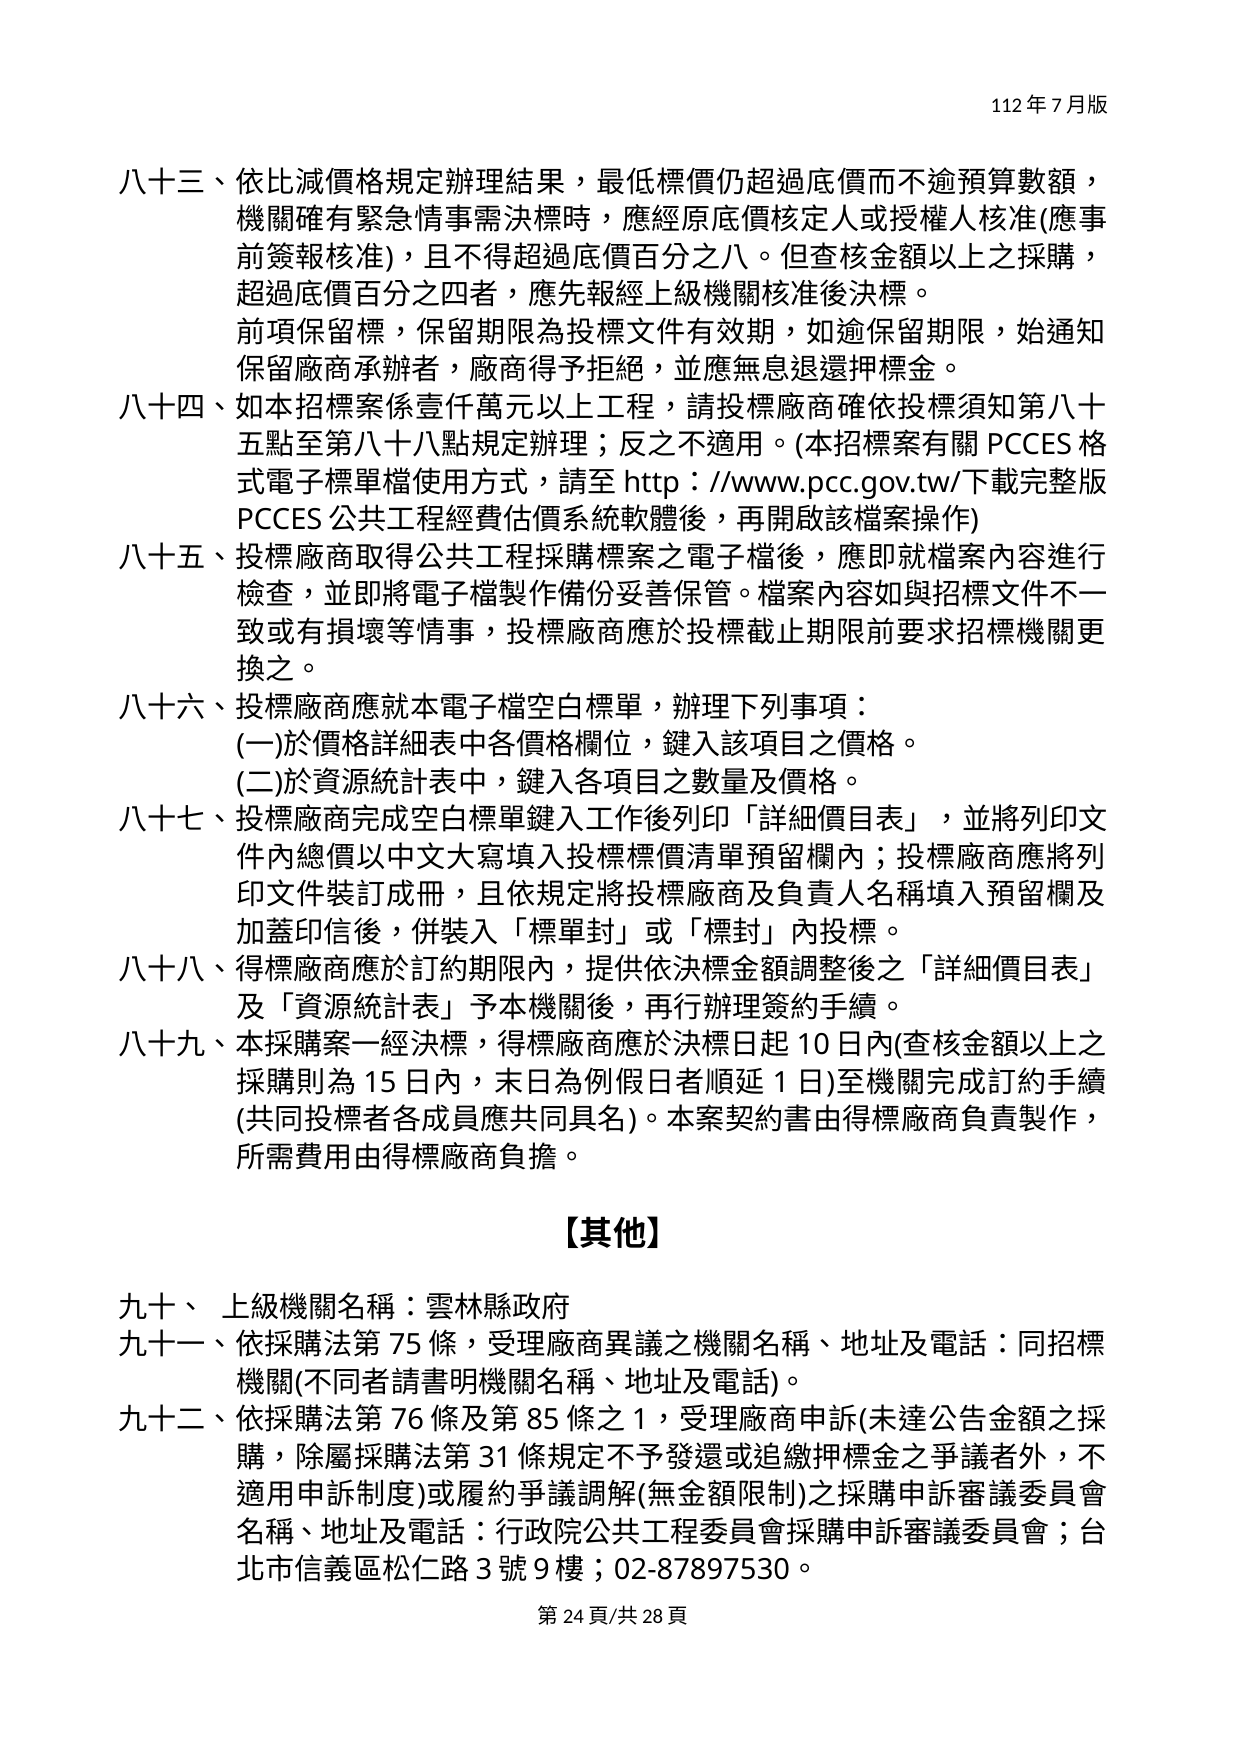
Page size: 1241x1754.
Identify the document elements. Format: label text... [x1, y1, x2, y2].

text (一)於價格詳細表中各價格欄位，鍵入該項目之價格。 [236, 725, 1107, 762]
text (二)於資源統計表中，鍵入各項目之數量及價格。 [236, 762, 1107, 800]
list 上級機關名稱：雲林縣政府 [118, 1287, 1107, 1325]
list 依比減價格規定辦理結果，最低標價仍超過底價而不逾預算數額，機關確有緊急情事需決標時，應經原底價核定人或授權人核准(應事前簽報核准)，且不得超過底價百分之八。但查核金額以上之採購，超過底價百分之四者，應先報經上級機關核准後決標。 [118, 162, 1107, 312]
list 得標廠商應於訂約期限內，提供依決標金額調整後之「詳細價目表」及「資源統計表」予本機關後，再行辦理簽約手續。 [118, 950, 1107, 1025]
list 投標廠商應就本電子檔空白標單，辦理下列事項： [118, 687, 1107, 725]
list 投標廠商取得公共工程採購標案之電子檔後，應即就檔案內容進行檢查，並即將電子檔製作備份妥善保管。檔案內容如與招標文件不一致或有損壞等情事，投標廠商應於投標截止期限前要求招標機關更換之。 [118, 537, 1107, 687]
list 本採購案一經決標，得標廠商應於決標日起10日內(查核金額以上之採購則為15日內，末日為例假日者順延1日)至機關完成訂約手續(共同投標者各成員應共同具名)。本案契約書由得標廠商負責製作，所需費用由得標廠商負擔。 [118, 1025, 1107, 1175]
list 依採購法第76條及第85條之1，受理廠商申訴(未達公告金額之採購，除屬採購法第31條規定不予發還或追繳押標金之爭議者外，不適用申訴制度)或履約爭議調解(無金額限制)之採購申訴審議委員會名稱、地址及電話：行政院公共工程委員會採購申訴審議委員會；台北市信義區松仁路3號9樓；02-87897530。 [118, 1400, 1107, 1587]
list 依採購法第75條，受理廠商異議之機關名稱、地址及電話：同招標機關(不同者請書明機關名稱、地址及電話)。 [118, 1325, 1107, 1400]
list 如本招標案係壹仟萬元以上工程，請投標廠商確依投標須知第八十五點至第八十八點規定辦理；反之不適用。(本招標案有關PCCES格式電子標單檔使用方式，請至http：//www.pcc.gov.tw/下載完整版PCCES公共工程經費估價系統軟體後，再開啟該檔案操作) [118, 387, 1107, 537]
list 投標廠商完成空白標單鍵入工作後列印「詳細價目表」，並將列印文件內總價以中文大寫填入投標標價清單預留欄內；投標廠商應將列印文件裝訂成冊，且依規定將投標廠商及負責人名稱填入預留欄及加蓋印信後，併裝入「標單封」或「標封」內投標。 [118, 800, 1107, 950]
text 前項保留標，保留期限為投標文件有效期，如逾保留期限，始通知保留廠商承辦者，廠商得予拒絕，並應無息退還押標金。 [236, 312, 1107, 387]
subtitle 【其他】 [118, 1193, 1107, 1268]
